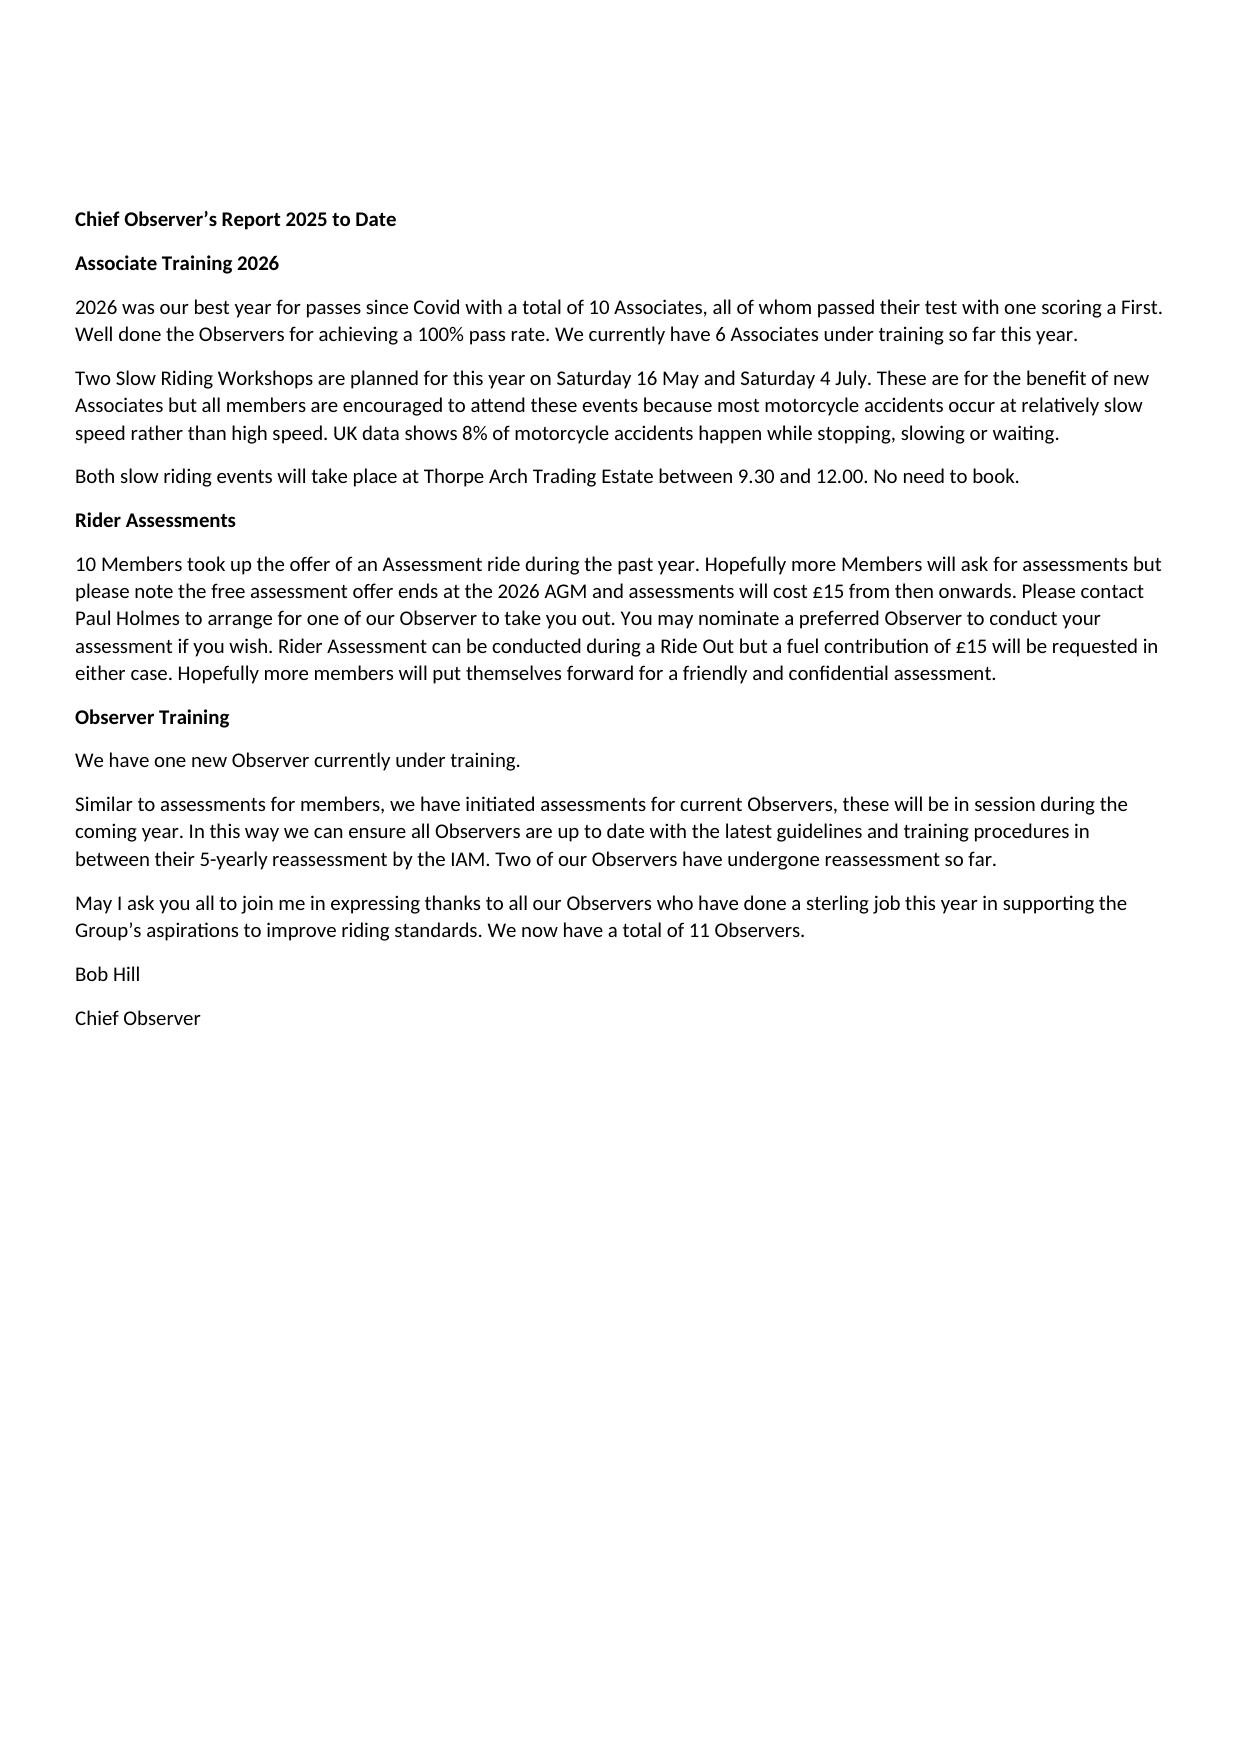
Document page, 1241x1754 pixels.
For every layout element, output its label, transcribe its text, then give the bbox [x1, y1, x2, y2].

text Chief Observer’s Report 2025 to Date [75, 207, 1165, 232]
text Bob Hill [75, 961, 1165, 986]
text May I ask you all to join me in expressing thanks to all our Observers who have done a sterling job this year in supporting the Group’s aspirations to improve riding standards. We now have a total of 11 Observers. [75, 890, 1165, 942]
text Associate Training 2026 [75, 250, 1165, 276]
text We have one new Observer currently under training. [75, 748, 1165, 773]
text 10 Members took up the offer of an Assessment ride during the past year. Hopefully more Members will ask for assessments but please note the free assessment offer ends at the 2026 AGM and assessments will cost £15 from then onwards. Please contact Paul Holmes to arrange for one of our Observer to take you out. You may nominate a preferred Observer to conduct your assessment if you wish. Rider Assessment can be conducted during a Ride Out but a fuel contribution of £15 will be requested in either case. Hopefully more members will put themselves forward for a friendly and confidential assessment. [75, 551, 1165, 685]
text Chief Observer [75, 1005, 1165, 1030]
text 2026 was our best year for passes since Covid with a total of 10 Associates, all of whom passed their test with one scoring a First. Well done the Observers for achieving a 100% pass rate. We currently have 6 Associates under training so far this year. [75, 294, 1165, 347]
text Two Slow Riding Workshops are planned for this year on Saturday 16 May and Saturday 4 July. These are for the benefit of new Associates but all members are encouraged to attend these events because most motorcycle accidents occur at relatively slow speed rather than high speed. UK data shows 8% of motorcycle accidents happen while stopping, slowing or waiting. [75, 365, 1165, 445]
text Both slow riding events will take place at Thorpe Arch Trading Estate between 9.30 and 12.00. No need to book. [75, 463, 1165, 489]
text Observer Training [75, 704, 1165, 729]
text Rider Assessments [75, 507, 1165, 533]
text Similar to assessments for members, we have initiated assessments for current Observers, these will be in session during the coming year. In this way we can ensure all Observers are up to date with the latest guidelines and training procedures in between their 5-yearly reassessment by the IAM. Two of our Observers have undergone reassessment so far. [75, 792, 1165, 871]
